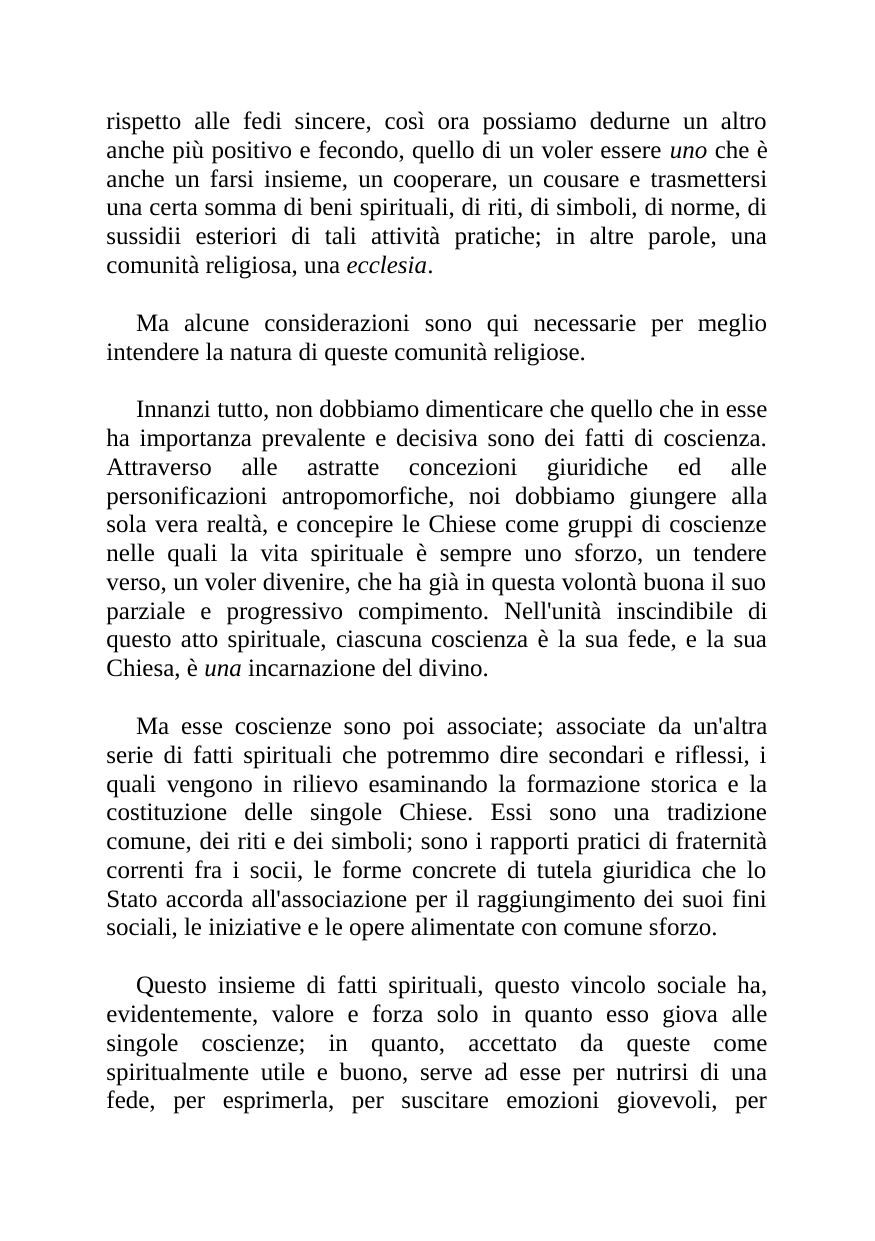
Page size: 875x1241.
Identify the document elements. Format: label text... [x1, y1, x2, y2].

text Ma esse coscienze sono poi associate; associate da un'altra serie di fatti spirituali che potremmo dire secondari e riflessi, i quali vengono in rilievo esaminando la formazione storica e la costituzione delle singole Chiese. Essi sono una tradizione comune, dei riti e dei simboli; sono i rapporti pratici di fraternità correnti fra i socii, le forme concrete di tutela giuridica che lo Stato accorda all'associazione per il raggiungimento dei suoi fini sociali, le iniziative e le opere alimentate con comune sforzo. [106, 711, 768, 941]
text rispetto alle fedi sincere, così ora possiamo dedurne un altro anche più positivo e fecondo, quello di un voler essere uno che è anche un farsi insieme, un cooperare, un cousare e trasmettersi una certa somma di beni spirituali, di riti, di simboli, di norme, di sussidii esteriori di tali attività pratiche; in altre parole, una comunità religiosa, una ecclesia. [106, 106, 768, 279]
text Ma alcune considerazioni sono qui necessarie per meglio intendere la natura di queste comunità religiose. [106, 308, 768, 365]
text Innanzi tutto, non dobbiamo dimenticare che quello che in esse ha importanza prevalente e decisiva sono dei fatti di coscienza. Attraverso alle astratte concezioni giuridiche ed alle personificazioni antropomorfiche, noi dobbiamo giungere alla sola vera realtà, e concepire le Chiese come gruppi di coscienze nelle quali la vita spirituale è sempre uno sforzo, un tendere verso, un voler divenire, che ha già in questa volontà buona il suo parziale e progressivo compimento. Nell'unità inscindibile di questo atto spirituale, ciascuna coscienza è la sua fede, e la sua Chiesa, è una incarnazione del divino. [106, 394, 768, 682]
text Questo insieme di fatti spirituali, questo vincolo sociale ha, evidentemente, valore e forza solo in quanto esso giova alle singole coscienze; in quanto, accettato da queste come spiritualmente utile e buono, serve ad esse per nutrirsi di una fede, per esprimerla, per suscitare emozioni giovevoli, per [106, 970, 768, 1114]
